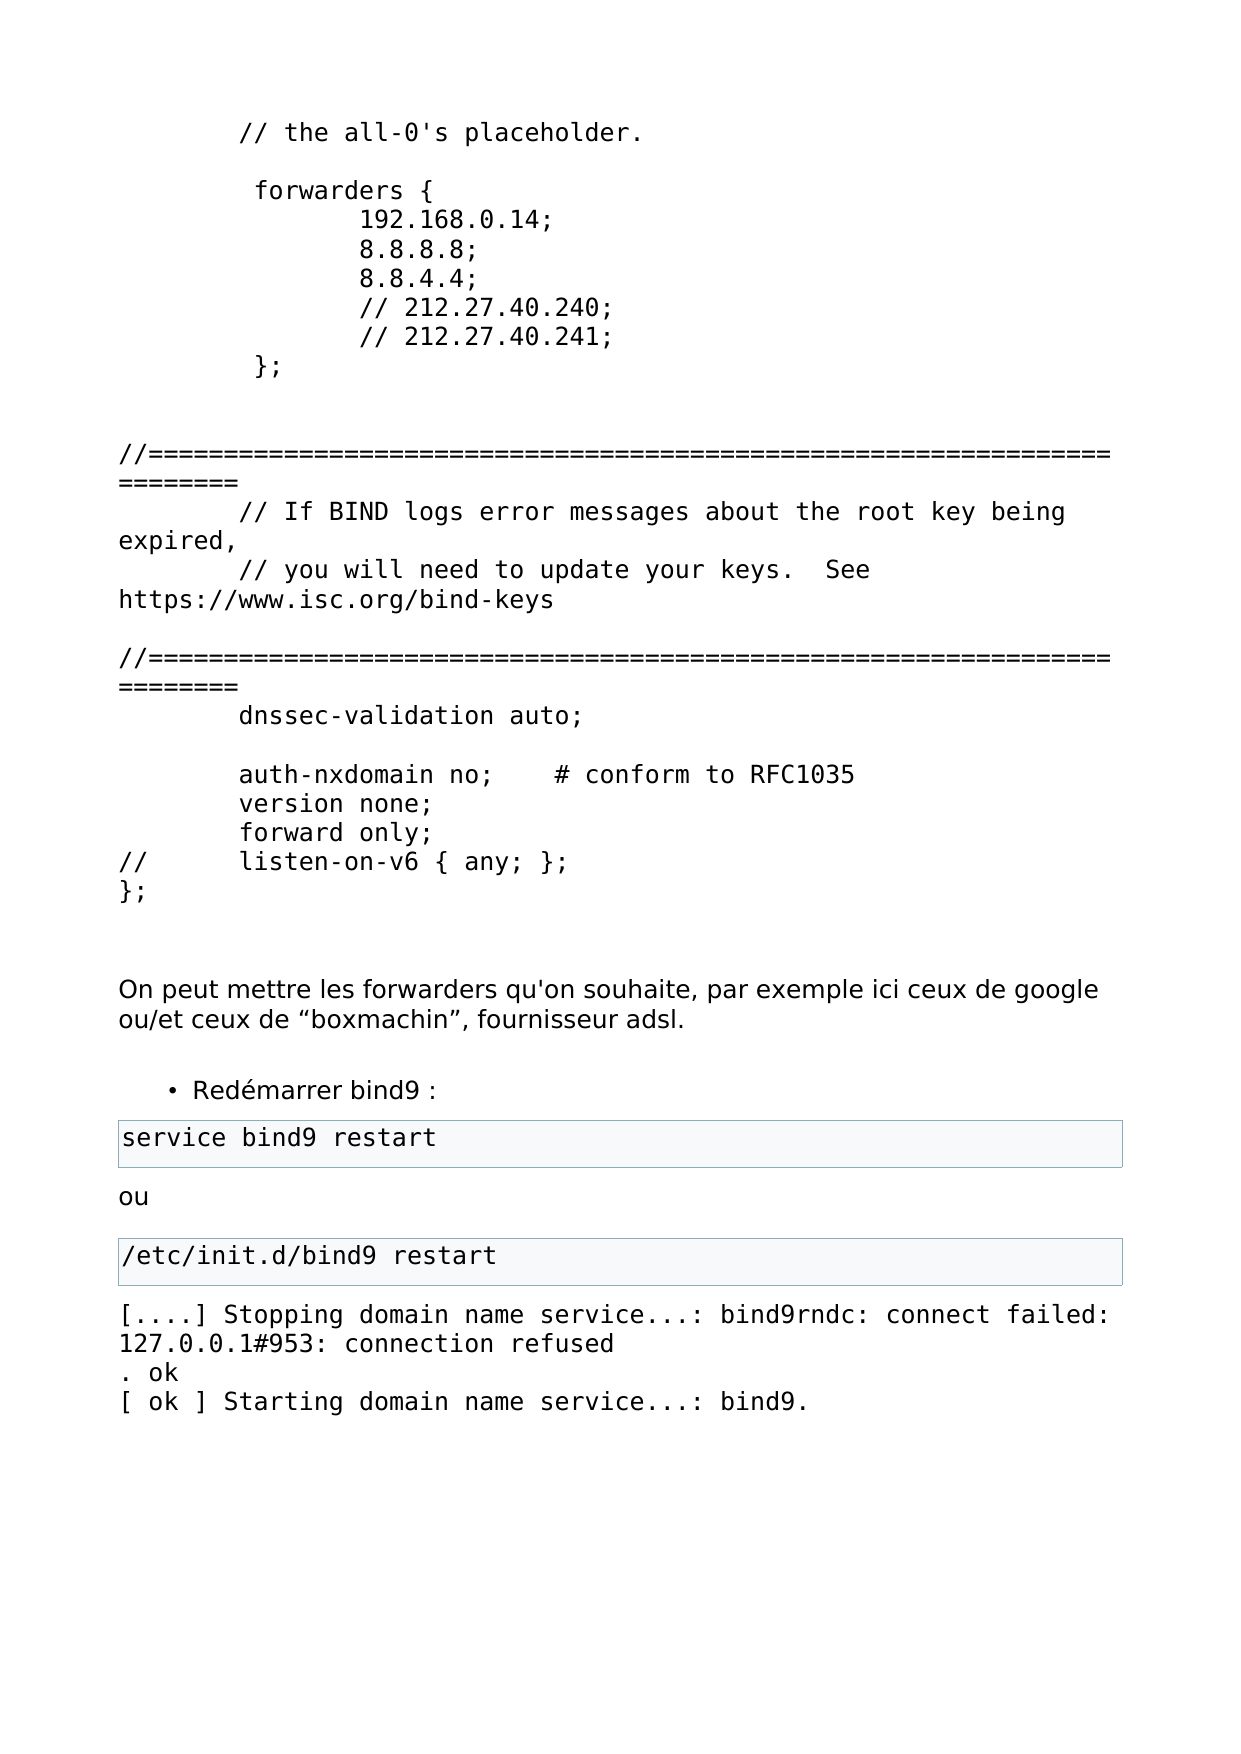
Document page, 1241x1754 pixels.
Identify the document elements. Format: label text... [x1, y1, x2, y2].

list Redémarrer bind9 : [177, 1076, 1122, 1105]
table_header /etc/init.d/bind9 restart [119, 1239, 1122, 1285]
text ou [118, 1182, 1122, 1211]
text On peut mettre les forwarders qu'on souhaite, par exemple ici ceux de google ou/et ceux de “boxmachin”, fournisseur adsl. [118, 976, 1122, 1034]
table_header service bind9 restart [119, 1121, 1122, 1167]
text // the all-0's placeholder. forwarders { 192.168.0.14; 8.8.8.8; 8.8.4.4; // 212.27.40.240; // 212.27.40.241; }; //======================================================================== // If BIND logs error messages about the root key being expired, // you will need to update your keys. See https://www.isc.org/bind-keys //======================================================================== dnssec-validation auto; auth-nxdomain no; # conform to RFC1035 version none; forward only; // listen-on-v6 { any; }; }; [118, 118, 1122, 964]
text [....] Stopping domain name service...: bind9rndc: connect failed: 127.0.0.1#953: connection refused . ok [ ok ] Starting domain name service...: bind9. [118, 1300, 1122, 1446]
